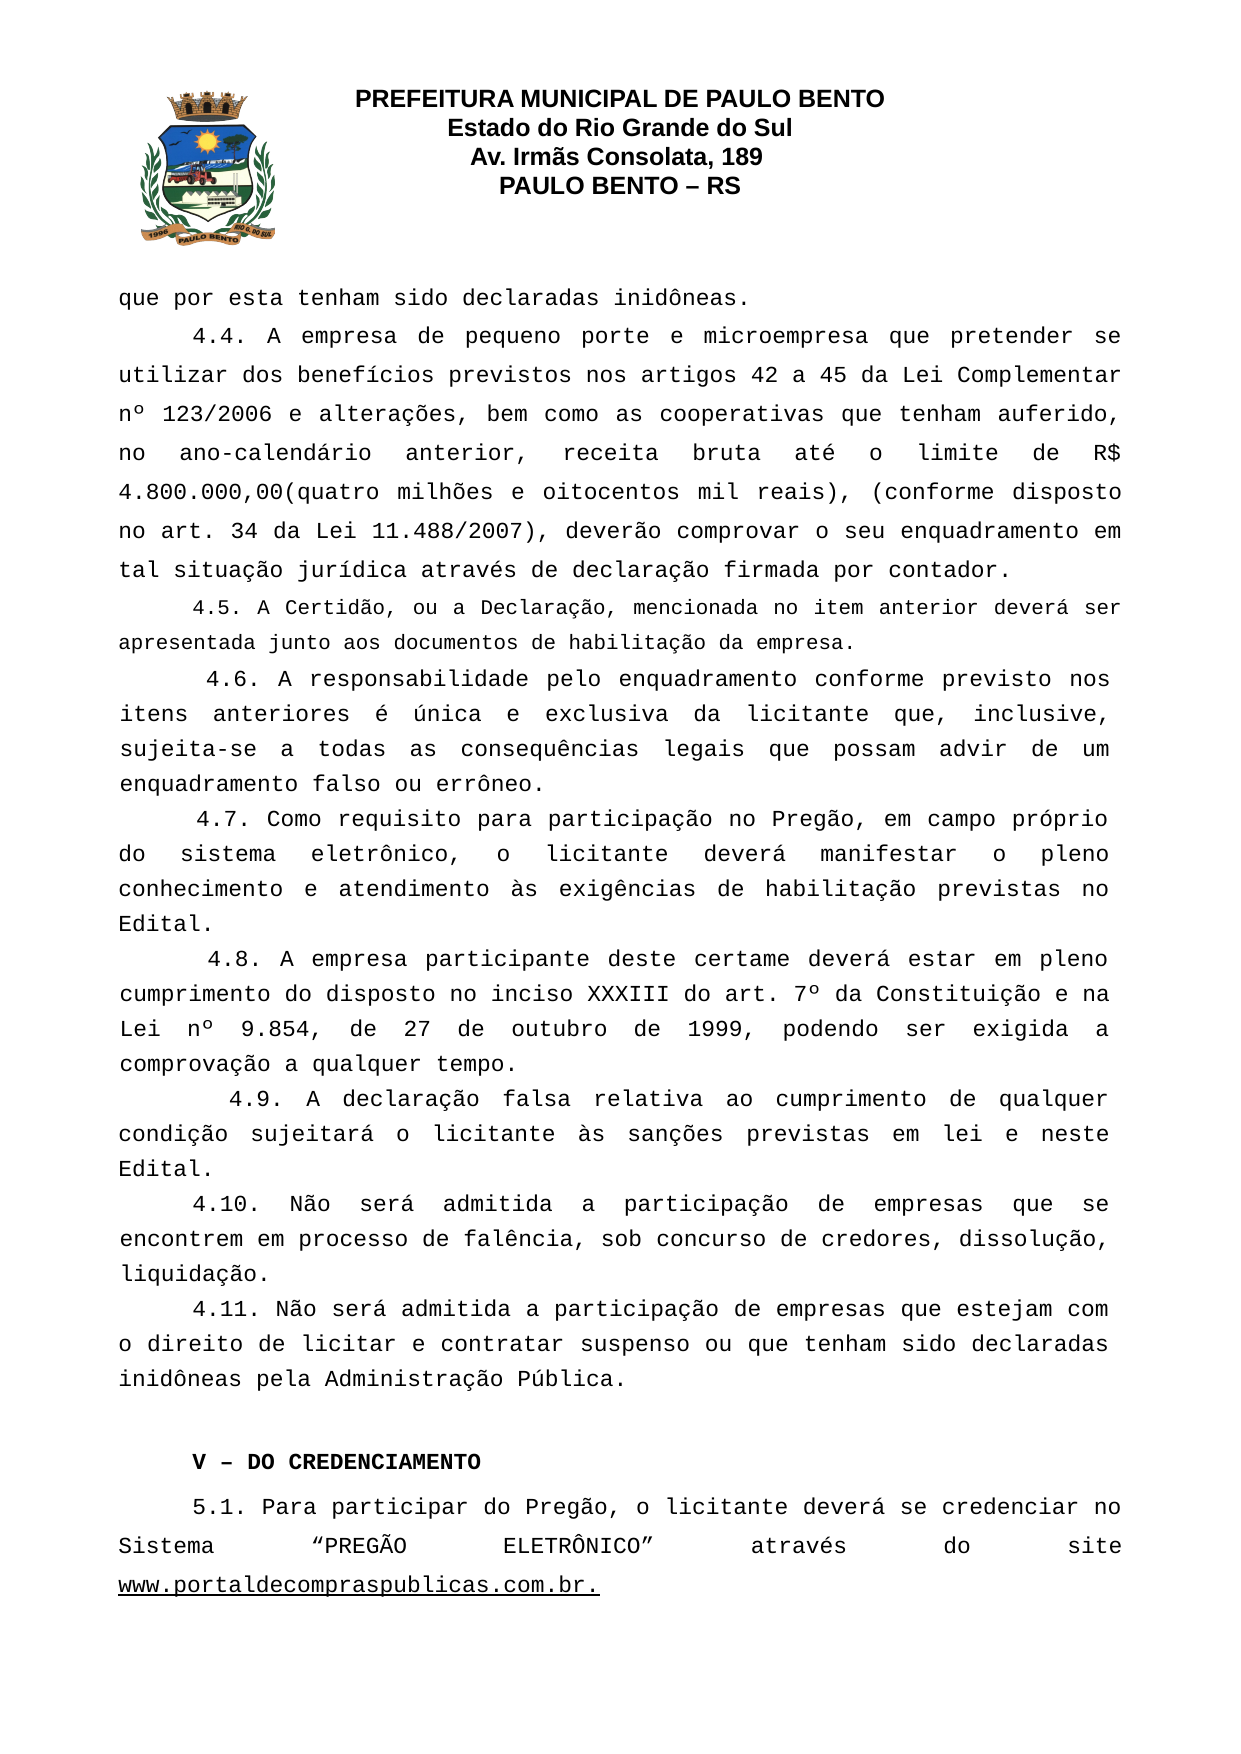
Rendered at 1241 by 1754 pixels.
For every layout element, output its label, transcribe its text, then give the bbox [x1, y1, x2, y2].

list 4.7. Como requisito para participação no Pregão, em campo próprio do sistema eletrônico, o licitante deverá manifestar o pleno conhecimento e atendimento às exigências de habilitação previstas no Edital. [117, 808, 1109, 938]
text 4.4. A empresa de pequeno porte e microempresa que pretender se utilizar dos benefícios previstos nos artigos 42 a 45 da Lei Complementar nº 123/2006 e alterações, bem como as cooperativas que tenham auferido, no ano-calendário anterior, receita bruta até o limite de R$ 4.800.000,00(quatro milhões e oitocentos mil reais), (conforme disposto no art. 34 da Lei 11.488/2007), deverão comprovar o seu enquadramento em tal situação jurídica através de declaração firmada por contador. [118, 325, 1122, 584]
text 4.5. A Certidão, ou a Declaração, mencionada no item anterior deverá ser apresentada junto aos documentos de habilitação da empresa. [118, 597, 1122, 656]
list 4.11. Não será admitida a participação de empresas que estejam com o direito de licitar e contratar suspenso ou que tenham sido declaradas inidôneas pela Administração Pública. [118, 1298, 1109, 1393]
picture [140, 90, 275, 246]
list 4.8. A empresa participante deste certame deverá estar em pleno cumprimento do disposto no inciso XXXIII do art. 7º da Constituição e na Lei nº 9.854, de 27 de outubro de 1999, podendo ser exigida a comprovação a qualquer tempo. [119, 948, 1109, 1078]
text que por esta tenham sido declaradas inidôneas. [118, 286, 1122, 312]
list 4.6. A responsabilidade pelo enquadramento conforme previsto nos itens anteriores é única e exclusiva da licitante que, inclusive, sujeita-se a todas as consequências legais que possam advir de um enquadramento falso ou errôneo. [119, 668, 1111, 798]
text V – DO CREDENCIAMENTO [118, 1450, 1122, 1476]
list 4.10. Não será admitida a participação de empresas que se encontrem em processo de falência, sob concurso de credores, dissolução, liquidação. [119, 1193, 1110, 1288]
text 5.1. Para participar do Pregão, o licitante deverá se credenciar no Sistema “PREGÃO ELETRÔNICO” através do site www.portaldecompraspublicas.com.br. [118, 1495, 1122, 1599]
list 4.9. A declaração falsa relativa ao cumprimento de qualquer condição sujeitará o licitante às sanções previstas em lei e neste Edital. [117, 1088, 1109, 1183]
